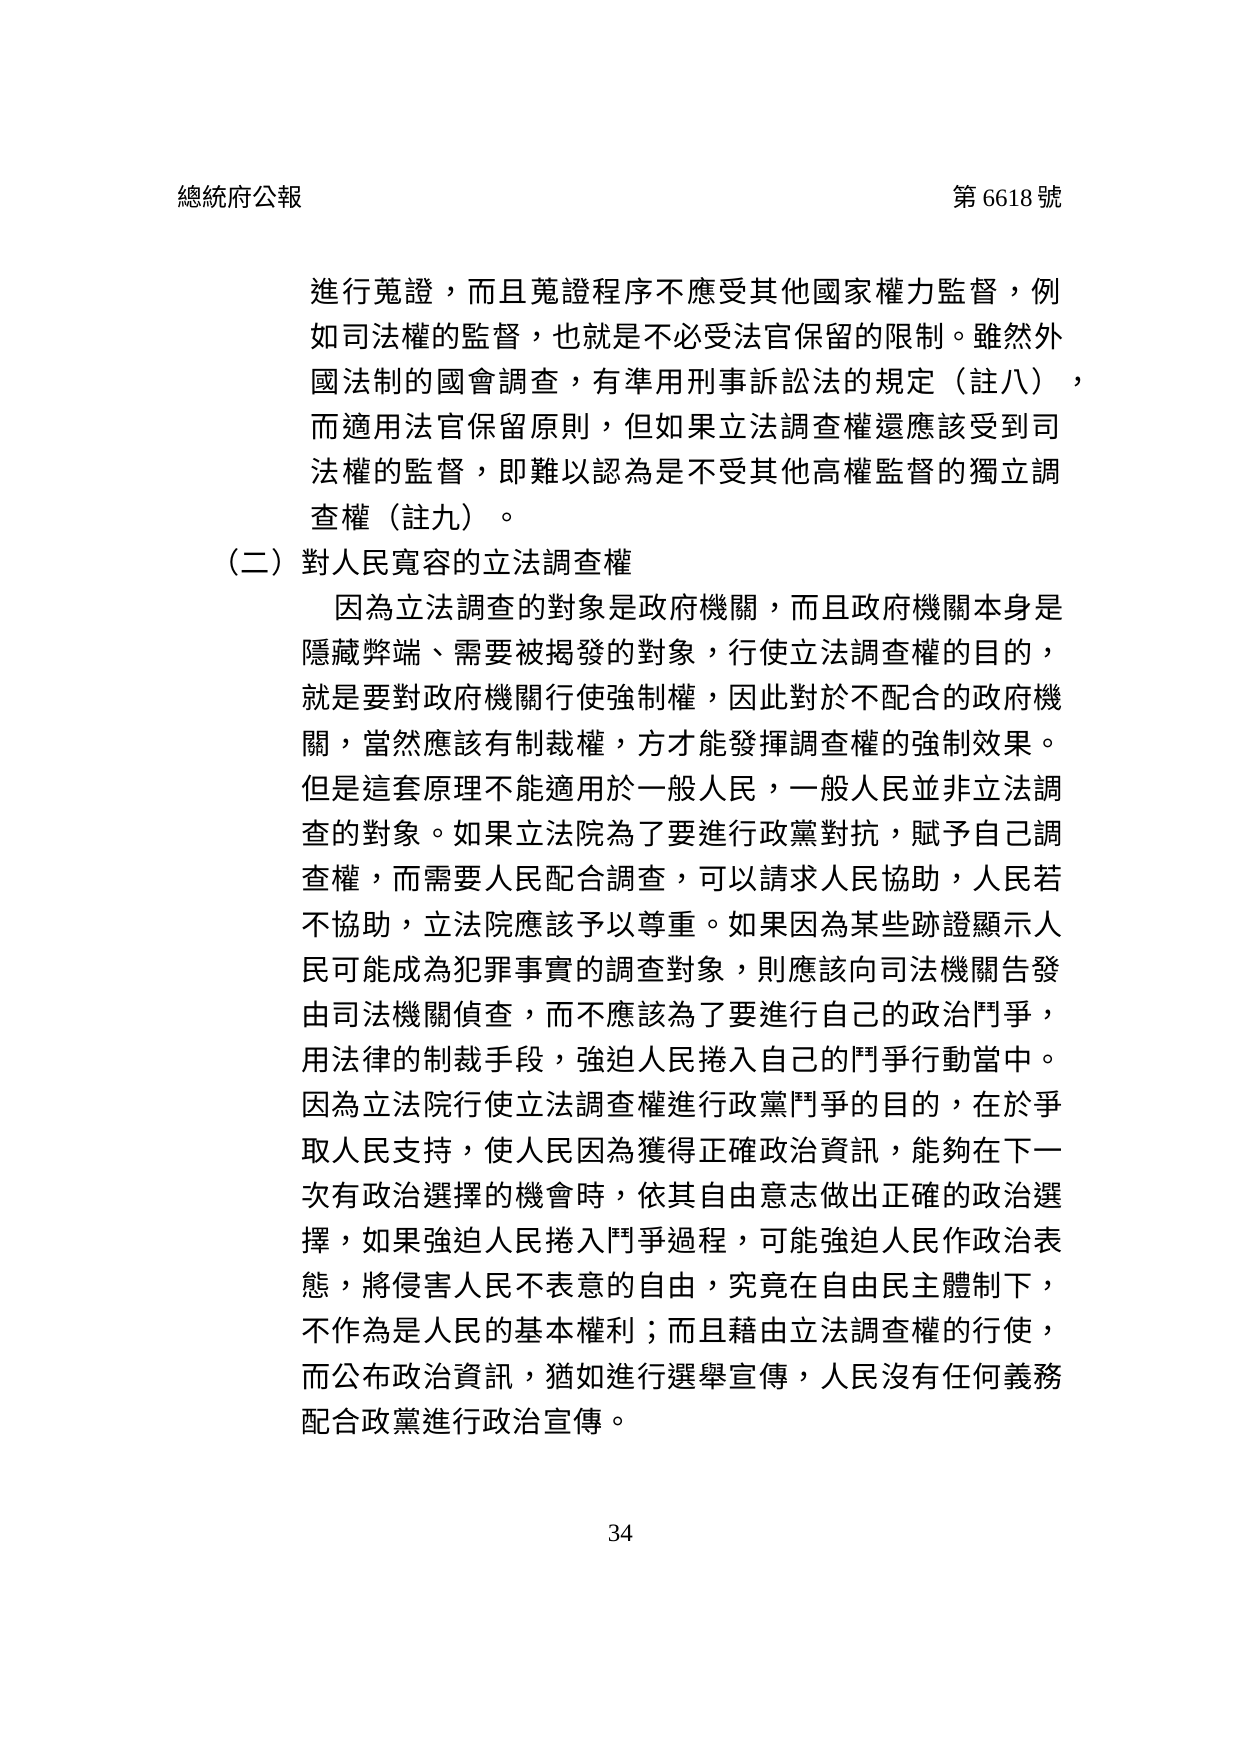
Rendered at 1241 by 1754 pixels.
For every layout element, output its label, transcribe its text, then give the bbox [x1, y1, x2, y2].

text 立法院行使調查權的動因既然在於與行政權的互信遭到破壞，則仰賴行政權誠心配合必然不可能，立法院必須採取強制手段，方能有效行使調查權，而且一個會抵制立法調查的行政權，也是一個不可靠的被調查對象，如果立法調查權仰賴行政權協助，可能反而遭受誤導或蒙蔽，因此立法院獨立行使調查權的意義，應該是立法院不必藉助於行政機關的協助，可以獨立進入行政系統進行蒐證，而且蒐證程序不應受其他國家權力監督，例如司法權的監督，也就是不必受法官保留的限制。雖然外國法制的國會調查，有準用刑事訴訟法的規定（註八），而適用法官保留原則，但如果立法調查權還應該受到司法權的監督，即難以認為是不受其他高權監督的獨立調查權（註九）。 [311, 266, 1063, 537]
text 因為立法調查的對象是政府機關，而且政府機關本身是隱藏弊端、需要被揭發的對象，行使立法調查權的目的，就是要對政府機關行使強制權，因此對於不配合的政府機關，當然應該有制裁權，方才能發揮調查權的強制效果。但是這套原理不能適用於一般人民，一般人民並非立法調查的對象。如果立法院為了要進行政黨對抗，賦予自己調查權，而需要人民配合調查，可以請求人民協助，人民若不協助，立法院應該予以尊重。如果因為某些跡證顯示人民可能成為犯罪事實的調查對象，則應該向司法機關告發，由司法機關偵查，而不應該為了要進行自己的政治鬥爭，用法律的制裁手段，強迫人民捲入自己的鬥爭行動當中。因為立法院行使立法調查權進行政黨鬥爭的目的，在於爭取人民支持，使人民因為獲得正確政治資訊，能夠在下一次有政治選擇的機會時，依其自由意志做出正確的政治選擇，如果強迫人民捲入鬥爭過程，可能強迫人民作政治表態，將侵害人民不表意的自由，究竟在自由民主體制下，不作為是人民的基本權利；而且藉由立法調查權的行使，而公布政治資訊，猶如進行選舉宣傳，人民沒有任何義務配合政黨進行政治宣傳。 [301, 582, 1063, 1441]
text （二）對人民寬容的立法調查權 [210, 537, 1063, 582]
